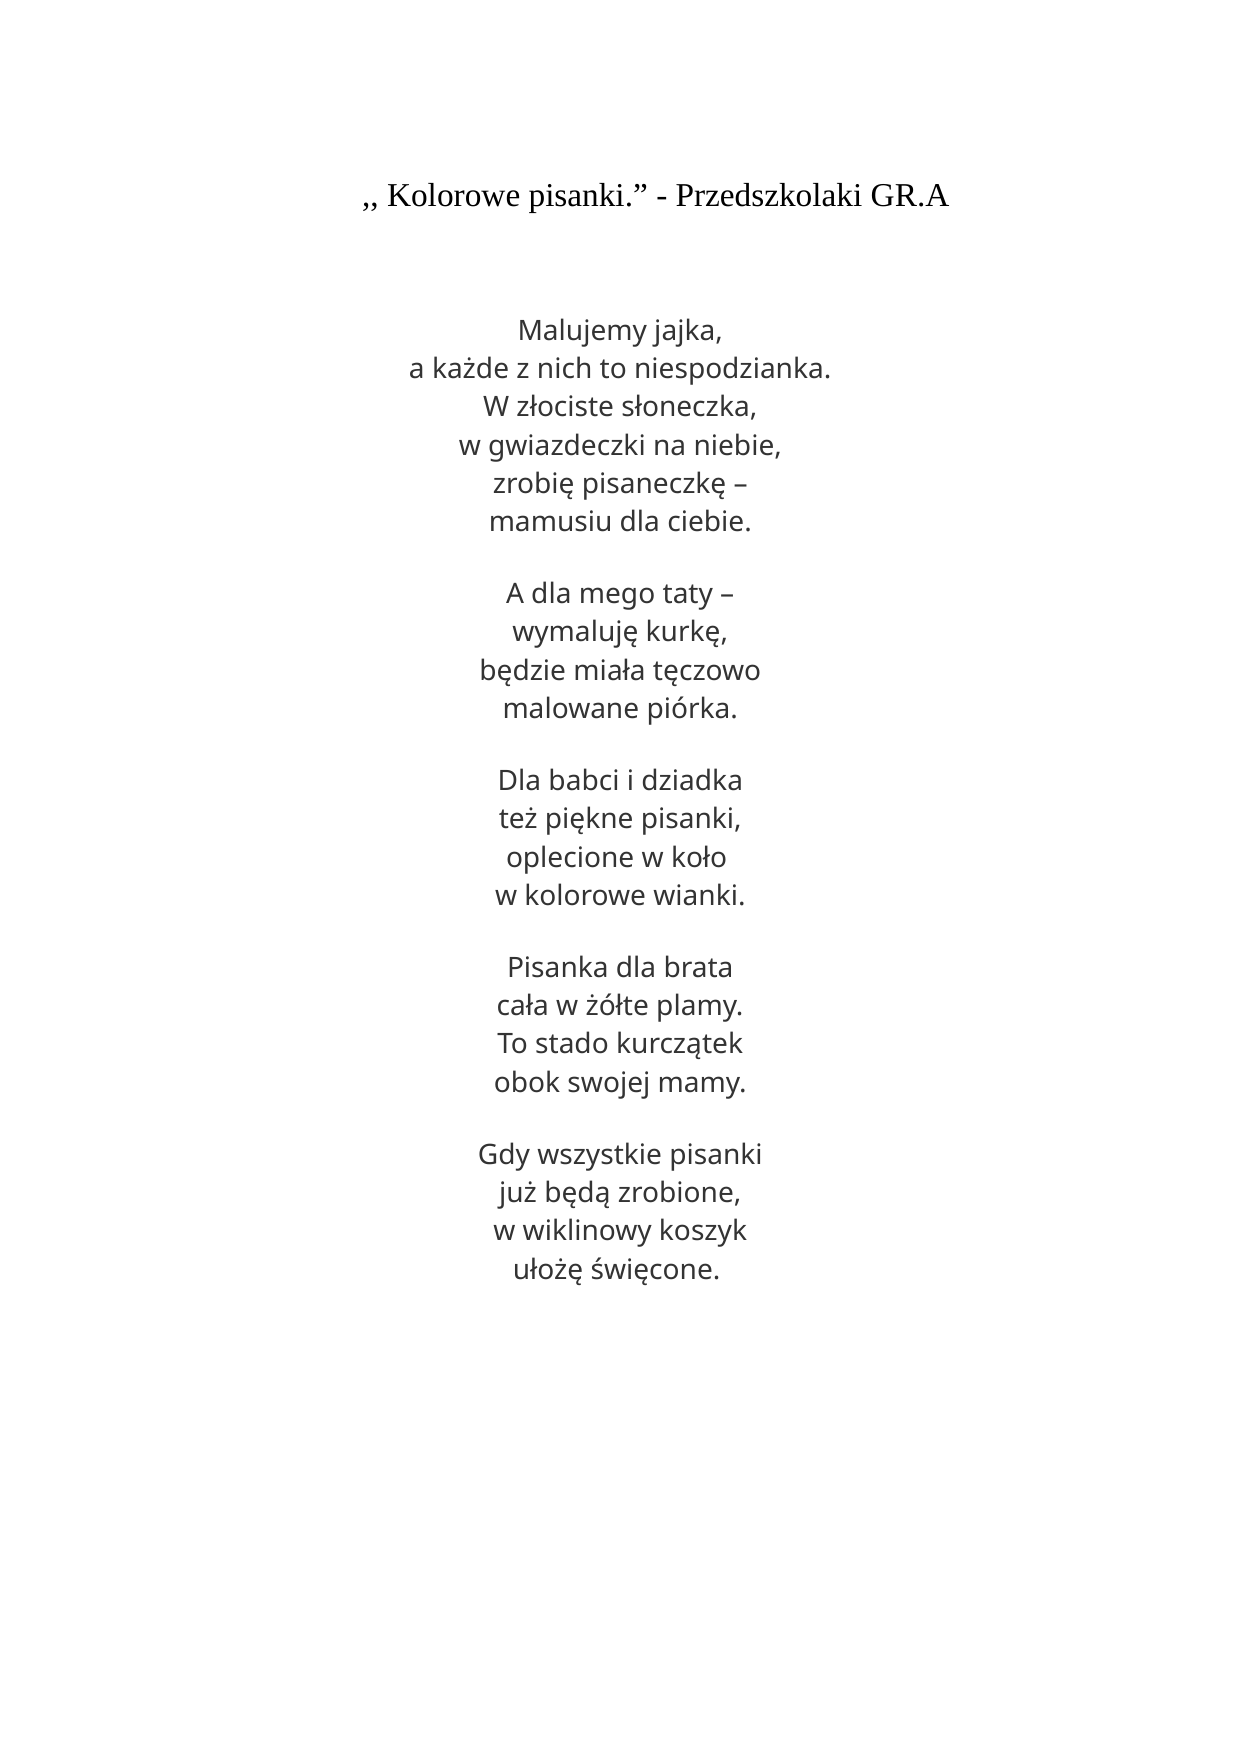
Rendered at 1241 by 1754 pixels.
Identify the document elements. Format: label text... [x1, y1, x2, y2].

text Malujemy jajka, a każde z nich to niespodzianka. W złociste słoneczka, w gwiazdeczki na niebie, zrobię pisaneczkę – mamusiu dla ciebie. A dla mego taty – wymaluję kurkę, będzie miała tęczowo malowane piórka. Dla babci i dziadka też piękne pisanki, oplecione w koło [118, 310, 1122, 875]
text ,, Kolorowe pisanki.” - Przedszkolaki GR.A [118, 176, 1122, 214]
text w kolorowe wianki. Pisanka dla brata cała w żółte plamy. To stado kurczątek obok swojej mamy. Gdy wszystkie pisanki już będą zrobione, w wiklinowy koszyk ułożę święcone. [118, 875, 1122, 1287]
